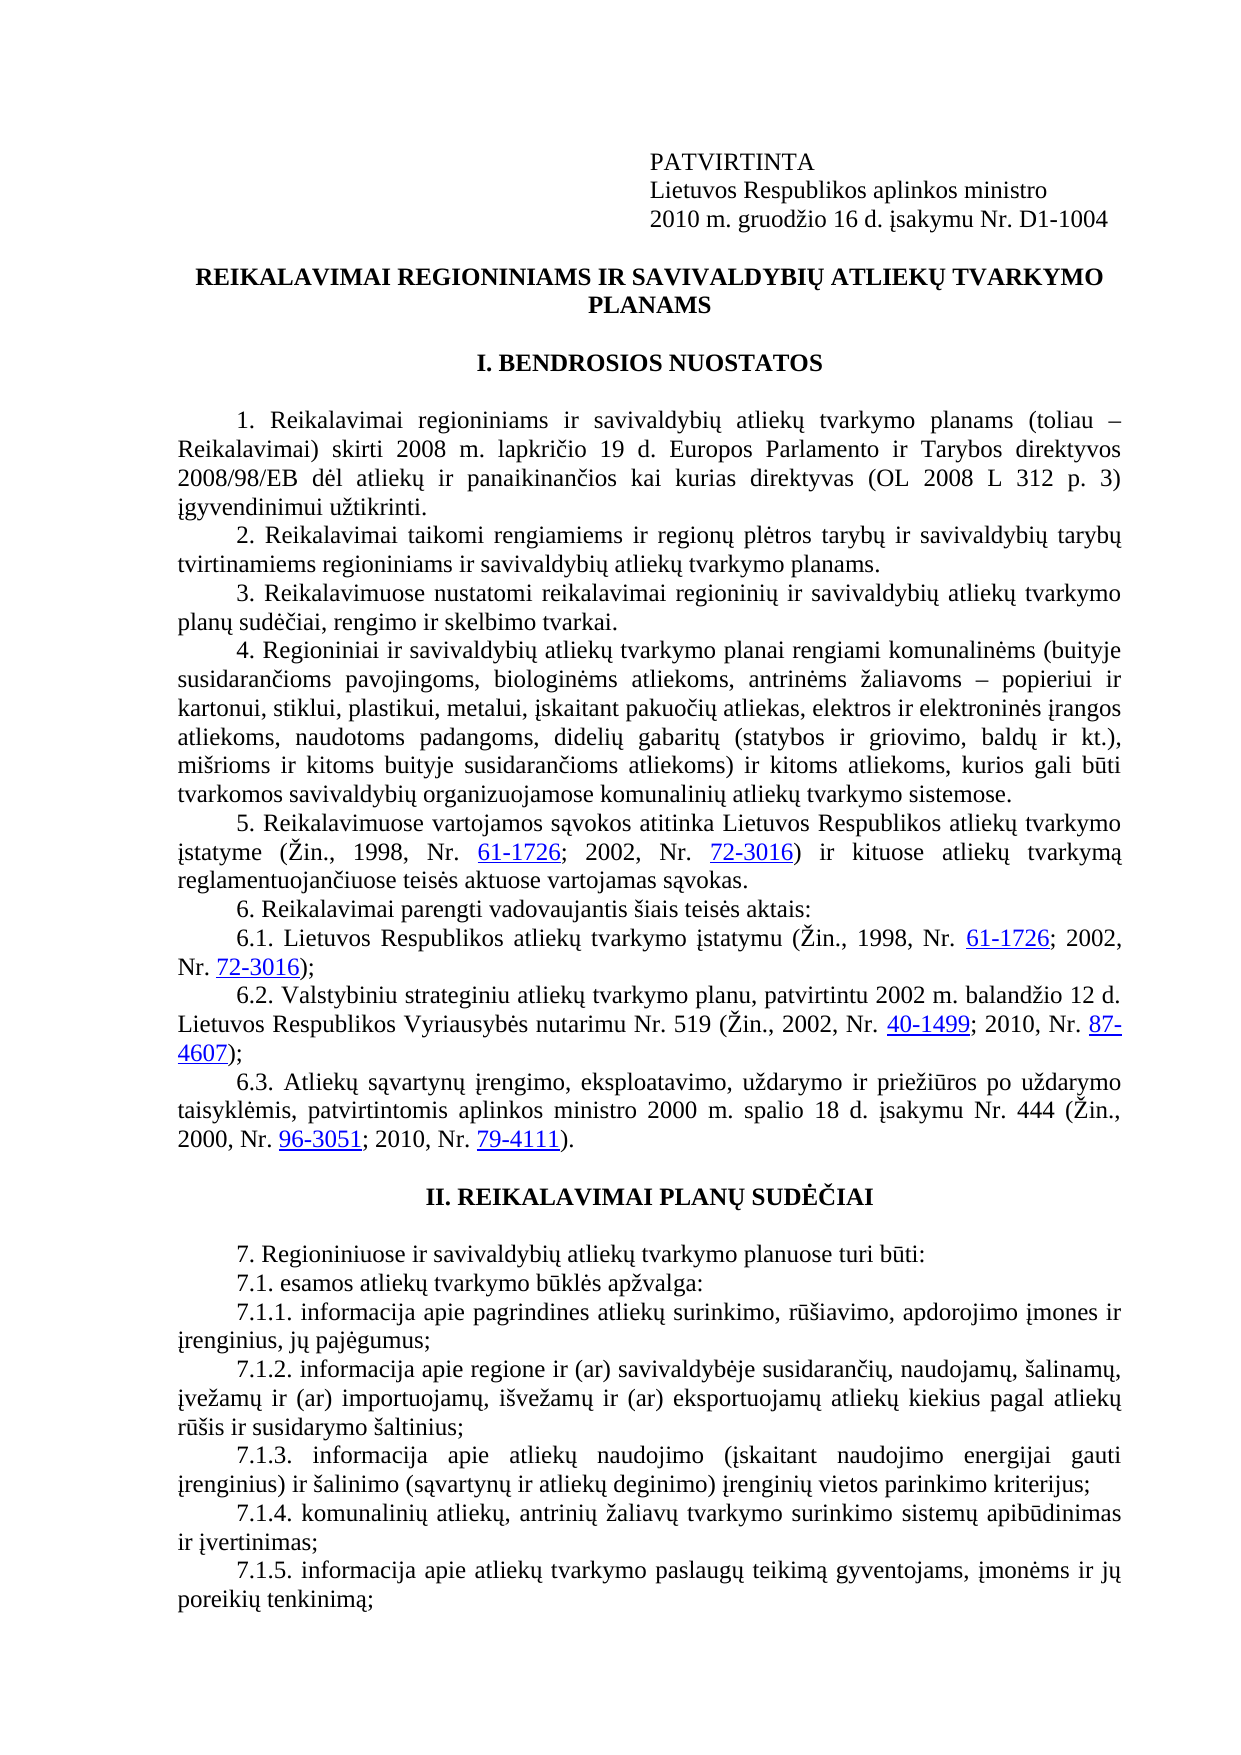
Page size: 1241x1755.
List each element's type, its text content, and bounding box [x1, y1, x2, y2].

text 7.1.4. komunalinių atliekų, antrinių žaliavų tvarkymo surinkimo sistemų apibūdinimas ir įvertinimas; [177, 1498, 1122, 1556]
text 6.3. Atliekų sąvartynų įrengimo, eksploatavimo, uždarymo ir priežiūros po uždarymo taisyklėmis, patvirtintomis aplinkos ministro 2000 m. spalio 18 d. įsakymu Nr. 444 (Žin., 2000, Nr. 96-3051; 2010, Nr. 79-4111). [177, 1067, 1122, 1153]
text 7.1. esamos atliekų tvarkymo būklės apžvalga: [177, 1268, 1122, 1297]
text REIKALAVIMAI REGIONINIAMS IR SAVIVALDYBIŲ ATLIEKŲ TVARKYMO PLANAMS [177, 262, 1122, 319]
text II. REIKALAVIMAI PLANŲ SUDĖČIAI [177, 1182, 1122, 1211]
text 7.1.3. informacija apie atliekų naudojimo (įskaitant naudojimo energijai gauti įrenginius) ir šalinimo (sąvartynų ir atliekų deginimo) įrenginių vietos parinkimo kriterijus; [177, 1441, 1122, 1498]
text 7. Regioniniuose ir savivaldybių atliekų tvarkymo planuose turi būti: [177, 1239, 1122, 1268]
text 7.1.1. informacija apie pagrindines atliekų surinkimo, rūšiavimo, apdorojimo įmones ir įrenginius, jų pajėgumus; [177, 1297, 1122, 1354]
text 2. Reikalavimai taikomi rengiamiems ir regionų plėtros tarybų ir savivaldybių tarybų tvirtinamiems regioniniams ir savivaldybių atliekų tvarkymo planams. [177, 521, 1122, 578]
text 3. Reikalavimuose nustatomi reikalavimai regioninių ir savivaldybių atliekų tvarkymo planų sudėčiai, rengimo ir skelbimo tvarkai. [177, 578, 1122, 636]
text 5. Reikalavimuose vartojamos sąvokos atitinka Lietuvos Respublikos atliekų tvarkymo įstatyme (Žin., 1998, Nr. 61-1726; 2002, Nr. 72-3016) ir kituose atliekų tvarkymą reglamentuojančiuose teisės aktuose vartojamas sąvokas. [177, 808, 1122, 894]
text PATVIRTINTA [649, 147, 1122, 176]
text 4. Regioniniai ir savivaldybių atliekų tvarkymo planai rengiami komunalinėms (buityje susidarančioms pavojingoms, biologinėms atliekoms, antrinėms žaliavoms – popieriui ir kartonui, stiklui, plastikui, metalui, įskaitant pakuočių atliekas, elektros ir elektroninės įrangos atliekoms, naudotoms padangoms, didelių gabaritų (statybos ir griovimo, baldų ir kt.), mišrioms ir kitoms buityje susidarančioms atliekoms) ir kitoms atliekoms, kurios gali būti tvarkomos savivaldybių organizuojamose komunalinių atliekų tvarkymo sistemose. [177, 636, 1122, 808]
text 7.1.5. informacija apie atliekų tvarkymo paslaugų teikimą gyventojams, įmonėms ir jų poreikių tenkinimą; [177, 1556, 1122, 1613]
text Lietuvos Respublikos aplinkos ministro [649, 176, 1122, 204]
text 2010 m. gruodžio 16 d. įsakymu Nr. D1-1004 [649, 204, 1122, 233]
text 6.1. Lietuvos Respublikos atliekų tvarkymo įstatymu (Žin., 1998, Nr. 61-1726; 2002, Nr. 72-3016); [177, 923, 1122, 981]
text 7.1.2. informacija apie regione ir (ar) savivaldybėje susidarančių, naudojamų, šalinamų, įvežamų ir (ar) importuojamų, išvežamų ir (ar) eksportuojamų atliekų kiekius pagal atliekų rūšis ir susidarymo šaltinius; [177, 1354, 1122, 1441]
text 1. Reikalavimai regioniniams ir savivaldybių atliekų tvarkymo planams (toliau – Reikalavimai) skirti 2008 m. lapkričio 19 d. Europos Parlamento ir Tarybos direktyvos 2008/98/EB dėl atliekų ir panaikinančios kai kurias direktyvas (OL 2008 L 312 p. 3) įgyvendinimui užtikrinti. [177, 406, 1122, 521]
text 6.2. Valstybiniu strateginiu atliekų tvarkymo planu, patvirtintu 2002 m. balandžio 12 d. Lietuvos Respublikos Vyriausybės nutarimu Nr. 519 (Žin., 2002, Nr. 40-1499; 2010, Nr. 87-4607); [177, 981, 1122, 1067]
text I. Bendrosios nuostatos [177, 348, 1122, 377]
text 6. Reikalavimai parengti vadovaujantis šiais teisės aktais: [177, 894, 1122, 923]
